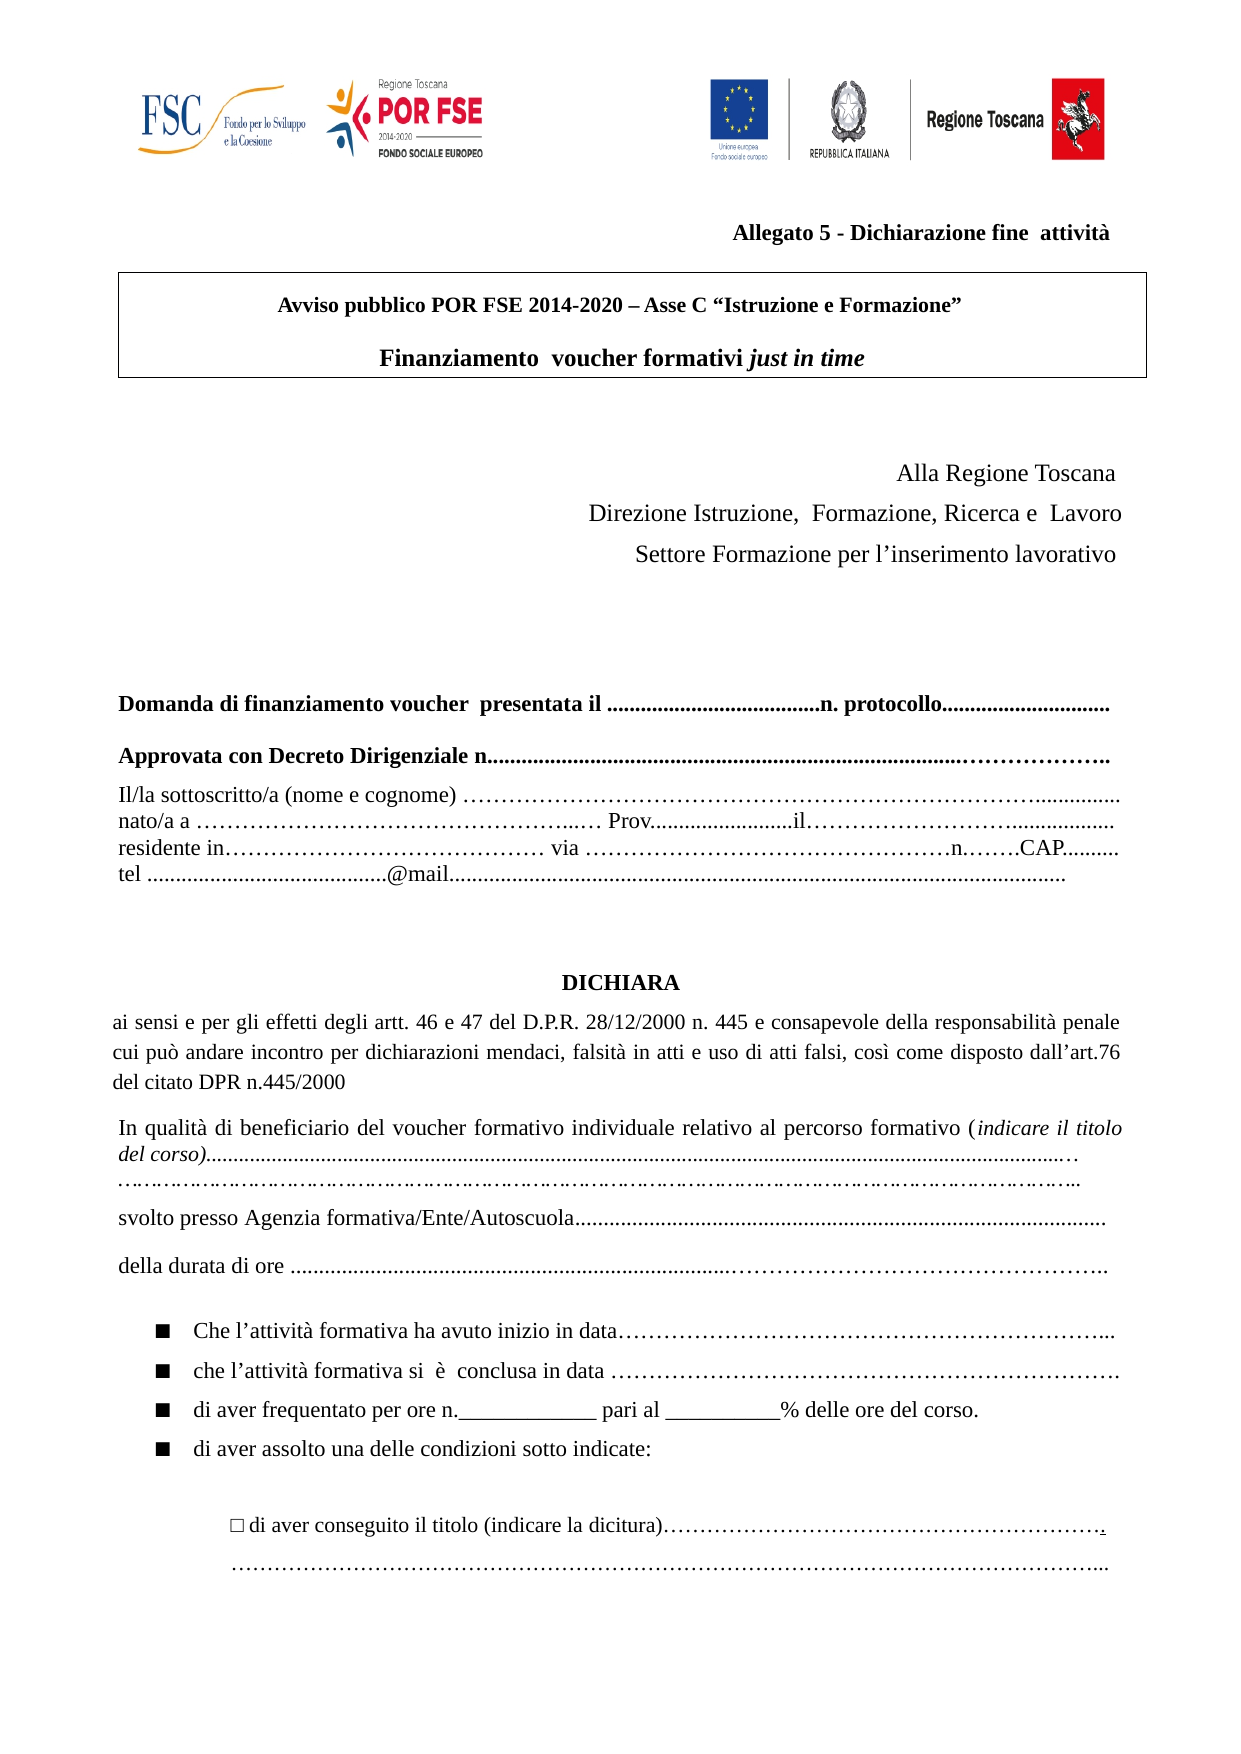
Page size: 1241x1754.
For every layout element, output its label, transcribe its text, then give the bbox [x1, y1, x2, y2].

list di aver frequentato per ore n.____________ pari al __________% delle ore del corso. [156, 1396, 1122, 1423]
text nato/a a …………………………………………...… Prov.........................il……………………….................. [118, 807, 1122, 834]
text Alla Regione Toscana [118, 458, 1122, 487]
text Allegato 5 - Dichiarazione fine attività [124, 219, 1110, 246]
subtitle della durata di ore .............................................................................………………………………………….. [118, 1252, 1122, 1278]
text ai sensi e per gli effetti degli artt. 46 e 47 del D.P.R. 28/12/2000 n. 445 e consapevole della responsabilità penale cui può andare incontro per dichiarazioni mendaci, falsità in atti e uso di atti falsi, così come disposto dall’art.76 del citato DPR n.445/2000 [112, 1009, 1122, 1094]
text Il/la sottoscritto/a (nome e cognome) …………………………………………………………………............... [118, 781, 1122, 807]
text tel ..........................................@mail............................................................................................................ [118, 860, 1122, 887]
text DICHIARA [503, 969, 738, 996]
table_header Avviso pubblico POR FSE 2014-2020 – Asse C “Istruzione e Formazione” Finanziamento voucher formativi just in time [119, 273, 1146, 377]
list □ di aver conseguito il titolo (indicare la dicitura)……………………………………………………. [230, 1512, 1122, 1537]
list …………………………………………………………………………………………………………... [230, 1550, 1122, 1575]
text In qualità di beneficiario del voucher formativo individuale relativo al percorso formativo (indicare il titolo del corso)............................................................................................................................................................… [118, 1114, 1122, 1166]
text ………………………………………………………………………………………………………………………………….. [118, 1166, 1122, 1191]
subtitle Domanda di finanziamento voucher presentata il ......................................n. protocollo.............................. [118, 690, 1122, 716]
list di aver assolto una delle condizioni sotto indicate: [156, 1435, 1122, 1462]
picture [122, 46, 1127, 191]
text residente in…………………………………… via …………………………………………n.…….CAP.......... [118, 834, 1122, 860]
list Che l’attività formativa ha avuto inizio in data………………………………………………………... [156, 1317, 1122, 1344]
list svolto presso Agenzia formativa/Ente/Autoscuola............................................................................................. [118, 1204, 1122, 1230]
list che l’attività formativa si è conclusa in data …………………………………………………………. [156, 1357, 1122, 1383]
text Settore Formazione per l’inserimento lavorativo [130, 539, 1122, 568]
text Direzione Istruzione, Formazione, Ricerca e Lavoro [372, 498, 1122, 527]
subtitle Approvata con Decreto Dirigenziale n...................................................................................……………….. [118, 742, 1122, 768]
